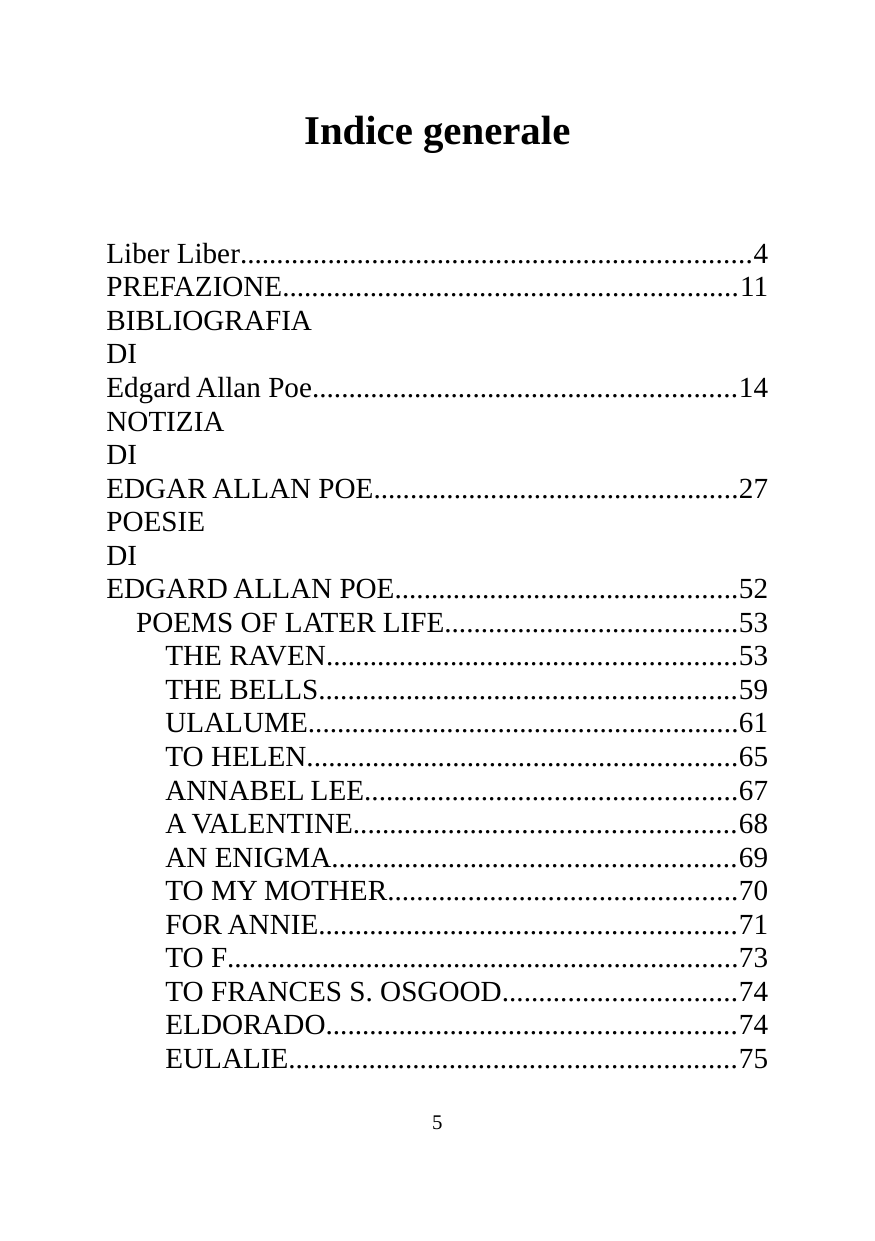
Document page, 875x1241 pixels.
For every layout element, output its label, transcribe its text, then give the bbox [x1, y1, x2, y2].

text NOTIZIA DI EDGAR ALLAN POE 27 [106, 404, 768, 504]
text AN ENIGMA 69 [165, 840, 768, 873]
text ANNABEL LEE 67 [165, 773, 768, 806]
text POEMS OF LATER LIFE 53 [136, 605, 768, 638]
text POESIE DI EDGARD ALLAN POE 52 [106, 504, 768, 605]
text EULALIE 75 [165, 1041, 768, 1074]
text Liber Liber 4 [106, 236, 768, 269]
text FOR ANNIE 71 [165, 907, 768, 940]
text THE RAVEN 53 [165, 638, 768, 672]
text THE BELLS 59 [165, 672, 768, 706]
text A VALENTINE 68 [165, 806, 768, 840]
text TO MY MOTHER 70 [165, 873, 768, 907]
subtitle Indice generale [106, 106, 768, 153]
text TO HELEN 65 [165, 739, 768, 773]
text PREFAZIONE 11 [106, 269, 768, 303]
text BIBLIOGRAFIA DI Edgard Allan Poe 14 [106, 303, 768, 404]
text ULALUME 61 [165, 706, 768, 739]
text ELDORADO 74 [165, 1007, 768, 1041]
text TO F 73 [165, 940, 768, 974]
text TO FRANCES S. OSGOOD 74 [165, 974, 768, 1007]
